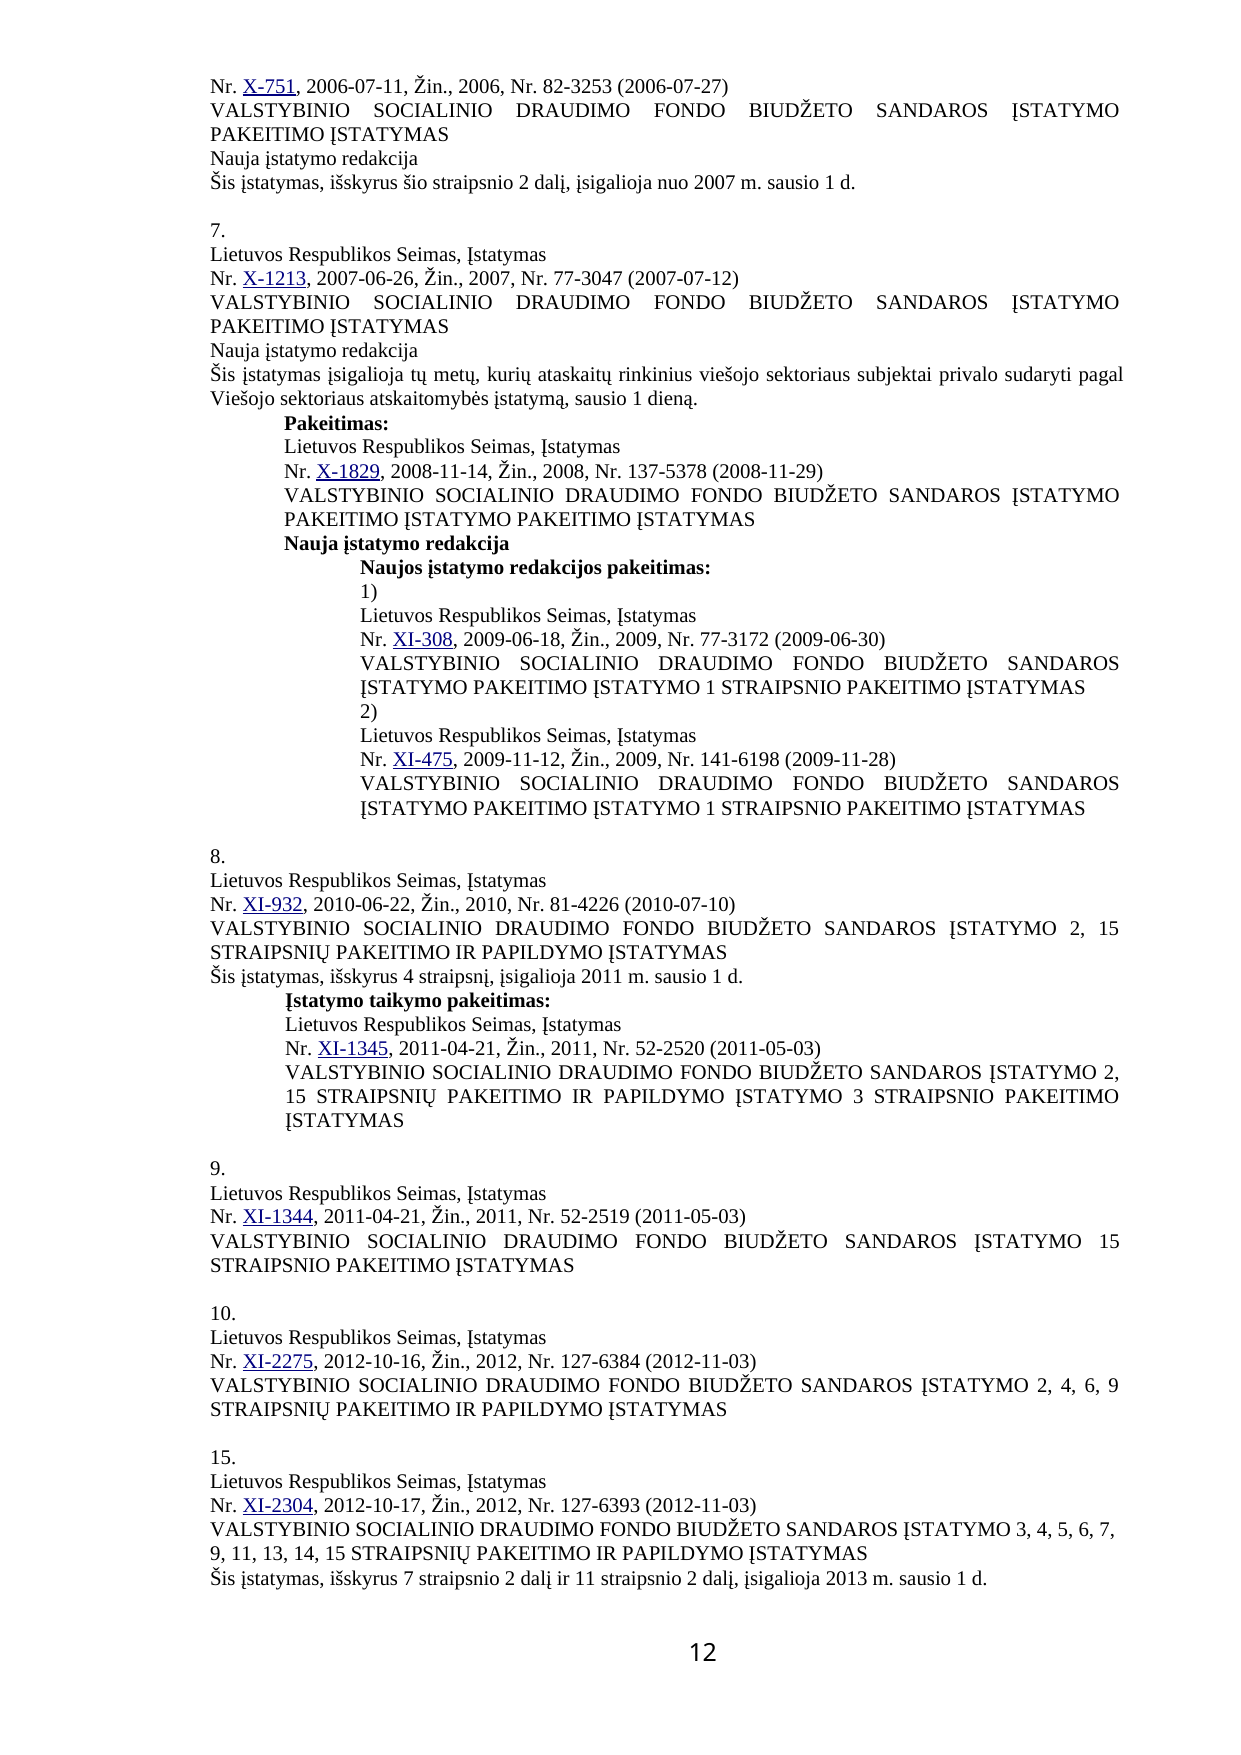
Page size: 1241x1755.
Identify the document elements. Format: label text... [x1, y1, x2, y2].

text VALSTYBINIO SOCIALINIO DRAUDIMO FONDO BIUDŽETO SANDAROS ĮSTATYMO 2, 4, 6, 9 STRAIPSNIŲ PAKEITIMO IR PAPILDYMO ĮSTATYMAS [210, 1373, 1120, 1421]
text Lietuvos Respublikos Seimas, Įstatymas [210, 868, 1120, 892]
text Nr. XI-932, 2010-06-22, Žin., 2010, Nr. 81-4226 (2010-07-10) [210, 892, 1120, 916]
text VALSTYBINIO SOCIALINIO DRAUDIMO FONDO BIUDŽETO SANDAROS ĮSTATYMO 3, 4, 5, 6, 7, 9, 11, 13, 14, 15 STRAIPSNIŲ PAKEITIMO IR PAPILDYMO ĮSTATYMAS [210, 1517, 1120, 1565]
text Lietuvos Respublikos Seimas, Įstatymas [285, 723, 1120, 747]
text Šis įstatymas, išskyrus 7 straipsnio 2 dalį ir 11 straipsnio 2 dalį, įsigalioja 2013 m. sausio 1 d. [210, 1565, 1120, 1589]
text Nauja įstatymo redakcija [210, 531, 1120, 555]
text Lietuvos Respublikos Seimas, Įstatymas [210, 434, 1120, 458]
text VALSTYBINIO SOCIALINIO DRAUDIMO FONDO BIUDŽETO SANDAROS ĮSTATYMO PAKEITIMO ĮSTATYMO 1 STRAIPSNIO PAKEITIMO ĮSTATYMAS [360, 771, 1120, 819]
text Nr. XI-1344, 2011-04-21, Žin., 2011, Nr. 52-2519 (2011-05-03) [210, 1204, 1120, 1228]
text Nr. X-1829, 2008-11-14, Žin., 2008, Nr. 137-5378 (2008-11-29) [210, 458, 1120, 483]
text Lietuvos Respublikos Seimas, Įstatymas [210, 1469, 1120, 1493]
text 2) [285, 699, 1120, 723]
text Įstatymo taikymo pakeitimas: [210, 988, 1120, 1012]
text 9. [210, 1156, 1120, 1180]
text Nr. XI-2275, 2012-10-16, Žin., 2012, Nr. 127-6384 (2012-11-03) [210, 1349, 1120, 1373]
text Šis įstatymas įsigalioja tų metų, kurių ataskaitų rinkinius viešojo sektoriaus subjektai privalo sudaryti pagal Viešojo sektoriaus atskaitomybės įstatymą, sausio 1 dieną. [210, 362, 1126, 410]
text Lietuvos Respublikos Seimas, Įstatymas [210, 1180, 1120, 1204]
text Pakeitimas: [210, 410, 1120, 434]
text 1) [285, 579, 1120, 603]
text Nr. X-751, 2006-07-11, Žin., 2006, Nr. 82-3253 (2006-07-27) [210, 73, 1120, 98]
text Naujos įstatymo redakcijos pakeitimas: [285, 555, 1120, 579]
text Nr. XI-475, 2009-11-12, Žin., 2009, Nr. 141-6198 (2009-11-28) [285, 747, 1120, 771]
text Nr. XI-308, 2009-06-18, Žin., 2009, Nr. 77-3172 (2009-06-30) [285, 627, 1120, 651]
text 15. [210, 1445, 1120, 1469]
text VALSTYBINIO SOCIALINIO DRAUDIMO FONDO BIUDŽETO SANDAROS ĮSTATYMO 2, 15 STRAIPSNIŲ PAKEITIMO IR PAPILDYMO ĮSTATYMAS [210, 916, 1120, 964]
text Nauja įstatymo redakcija [210, 338, 1120, 362]
text VALSTYBINIO SOCIALINIO DRAUDIMO FONDO BIUDŽETO SANDAROS ĮSTATYMO PAKEITIMO ĮSTATYMO PAKEITIMO ĮSTATYMAS [284, 483, 1120, 531]
text 10. [210, 1301, 1120, 1325]
text Nr. XI-1345, 2011-04-21, Žin., 2011, Nr. 52-2520 (2011-05-03) [210, 1036, 1120, 1060]
text Lietuvos Respublikos Seimas, Įstatymas [210, 242, 1120, 266]
text VALSTYBINIO SOCIALINIO DRAUDIMO FONDO BIUDŽETO SANDAROS ĮSTATYMO PAKEITIMO ĮSTATYMAS [210, 290, 1120, 338]
text Šis įstatymas, išskyrus šio straipsnio 2 dalį, įsigalioja nuo 2007 m. sausio 1 d. [210, 170, 1126, 194]
text Šis įstatymas, išskyrus 4 straipsnį, įsigalioja 2011 m. sausio 1 d. [210, 964, 1120, 988]
text 8. [210, 843, 1120, 868]
text Nauja įstatymo redakcija [210, 146, 1120, 170]
text Lietuvos Respublikos Seimas, Įstatymas [285, 603, 1120, 627]
text Nr. XI-2304, 2012-10-17, Žin., 2012, Nr. 127-6393 (2012-11-03) [210, 1493, 1120, 1517]
text Lietuvos Respublikos Seimas, Įstatymas [210, 1012, 1120, 1036]
text VALSTYBINIO SOCIALINIO DRAUDIMO FONDO BIUDŽETO SANDAROS ĮSTATYMO 2, 15 STRAIPSNIŲ PAKEITIMO IR PAPILDYMO ĮSTATYMO 3 STRAIPSNIO PAKEITIMO ĮSTATYMAS [285, 1060, 1120, 1132]
text VALSTYBINIO SOCIALINIO DRAUDIMO FONDO BIUDŽETO SANDAROS ĮSTATYMO 15 STRAIPSNIO PAKEITIMO ĮSTATYMAS [210, 1228, 1120, 1277]
text Lietuvos Respublikos Seimas, Įstatymas [210, 1325, 1120, 1349]
text Nr. X-1213, 2007-06-26, Žin., 2007, Nr. 77-3047 (2007-07-12) [210, 266, 1120, 290]
text VALSTYBINIO SOCIALINIO DRAUDIMO FONDO BIUDŽETO SANDAROS ĮSTATYMO PAKEITIMO ĮSTATYMAS [210, 98, 1120, 146]
text VALSTYBINIO SOCIALINIO DRAUDIMO FONDO BIUDŽETO SANDAROS ĮSTATYMO PAKEITIMO ĮSTATYMO 1 STRAIPSNIO PAKEITIMO ĮSTATYMAS [360, 651, 1120, 699]
text 7. [210, 218, 1120, 242]
